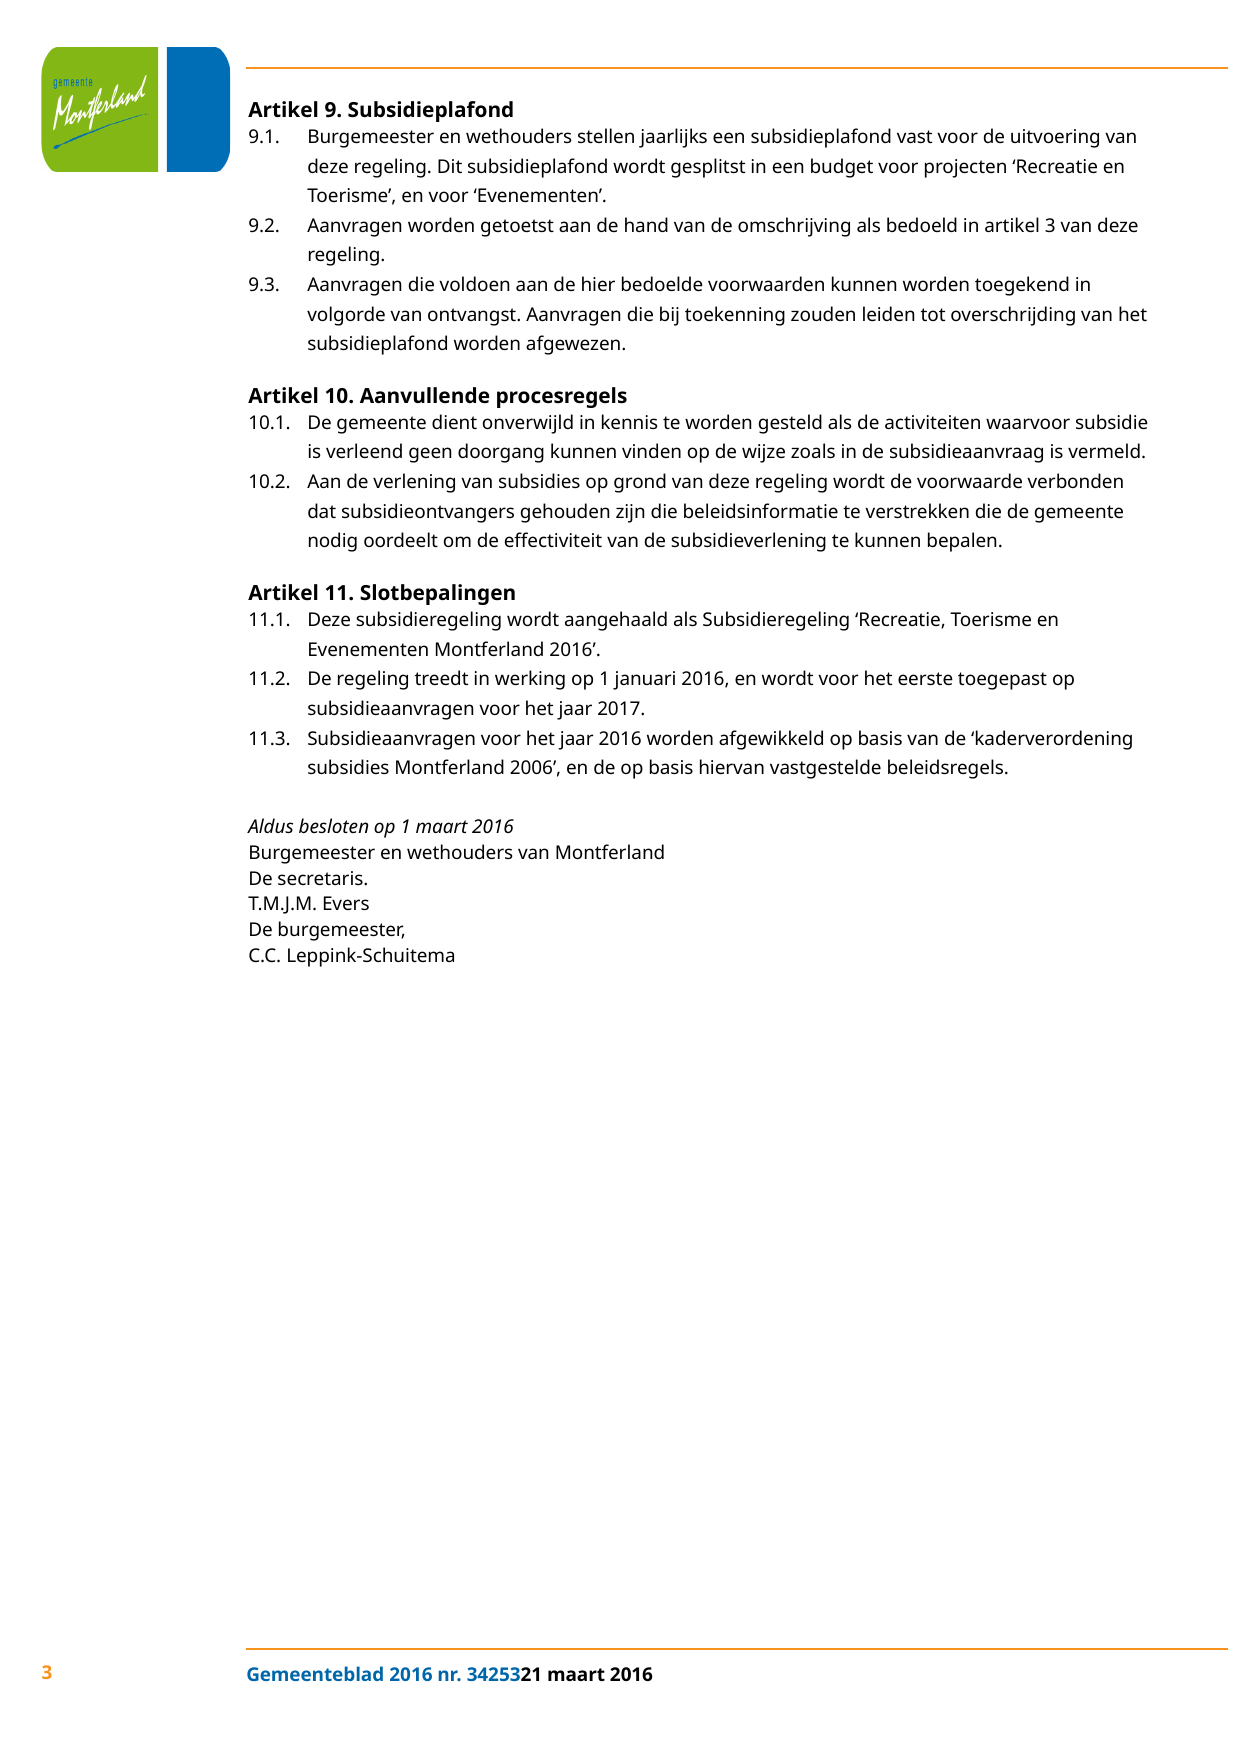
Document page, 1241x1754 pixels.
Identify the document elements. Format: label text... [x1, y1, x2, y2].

text T.M.J.M. Evers [248, 891, 1152, 916]
picture [41, 47, 231, 172]
text Artikel 11. Slotbepalingen [248, 578, 1152, 606]
text De secretaris. [248, 865, 1152, 891]
list De gemeente dient onverwijld in kennis te worden gesteld als de activiteiten waarvoor subsidie is verleend geen doorgang kunnen vinden op de wijze zoals in de subsidieaanvraag is vermeld. [248, 409, 1152, 464]
text C.C. Leppink-Schuitema [248, 942, 1152, 968]
list De regeling treedt in werking op 1 januari 2016, en wordt voor het eerste toegepast op subsidieaanvragen voor het jaar 2017. [248, 666, 1152, 721]
list Deze subsidieregeling wordt aangehaald als Subsidieregeling ‘Recreatie, Toerisme en Evenementen Montferland 2016’. [248, 606, 1152, 662]
list Subsidieaanvragen voor het jaar 2016 worden afgewikkeld op basis van de ‘kaderverordening subsidies Montferland 2006’, en de op basis hiervan vastgestelde beleidsregels. [248, 725, 1152, 780]
list Aanvragen die voldoen aan de hier bedoelde voorwaarden kunnen worden toegekend in volgorde van ontvangst. Aanvragen die bij toekenning zouden leiden tot overschrijding van het subsidieplafond worden afgewezen. [248, 271, 1152, 356]
list Aan de verlening van subsidies op grond van deze regeling wordt de voorwaarde verbonden dat subsidieontvangers gehouden zijn die beleidsinformatie te verstrekken die de gemeente nodig oordeelt om de effectiviteit van de subsidieverlening te kunnen bepalen. [248, 468, 1152, 553]
text Artikel 10. Aanvullende procesregels [248, 381, 1152, 409]
text Artikel 9. Subsidieplafond [248, 95, 1152, 123]
text Burgemeester en wethouders van Montferland [248, 839, 1152, 865]
list Aanvragen worden getoetst aan de hand van de omschrijving als bedoeld in artikel 3 van deze regeling. [248, 212, 1152, 267]
text De burgemeester, [248, 916, 1152, 942]
text Aldus besloten op 1 maart 2016 [248, 813, 1152, 839]
list Burgemeester en wethouders stellen jaarlijks een subsidieplafond vast voor de uitvoering van deze regeling. Dit subsidieplafond wordt gesplitst in een budget voor projecten ‘Recreatie en Toerisme’, en voor ‘Evenementen’. [248, 123, 1152, 208]
